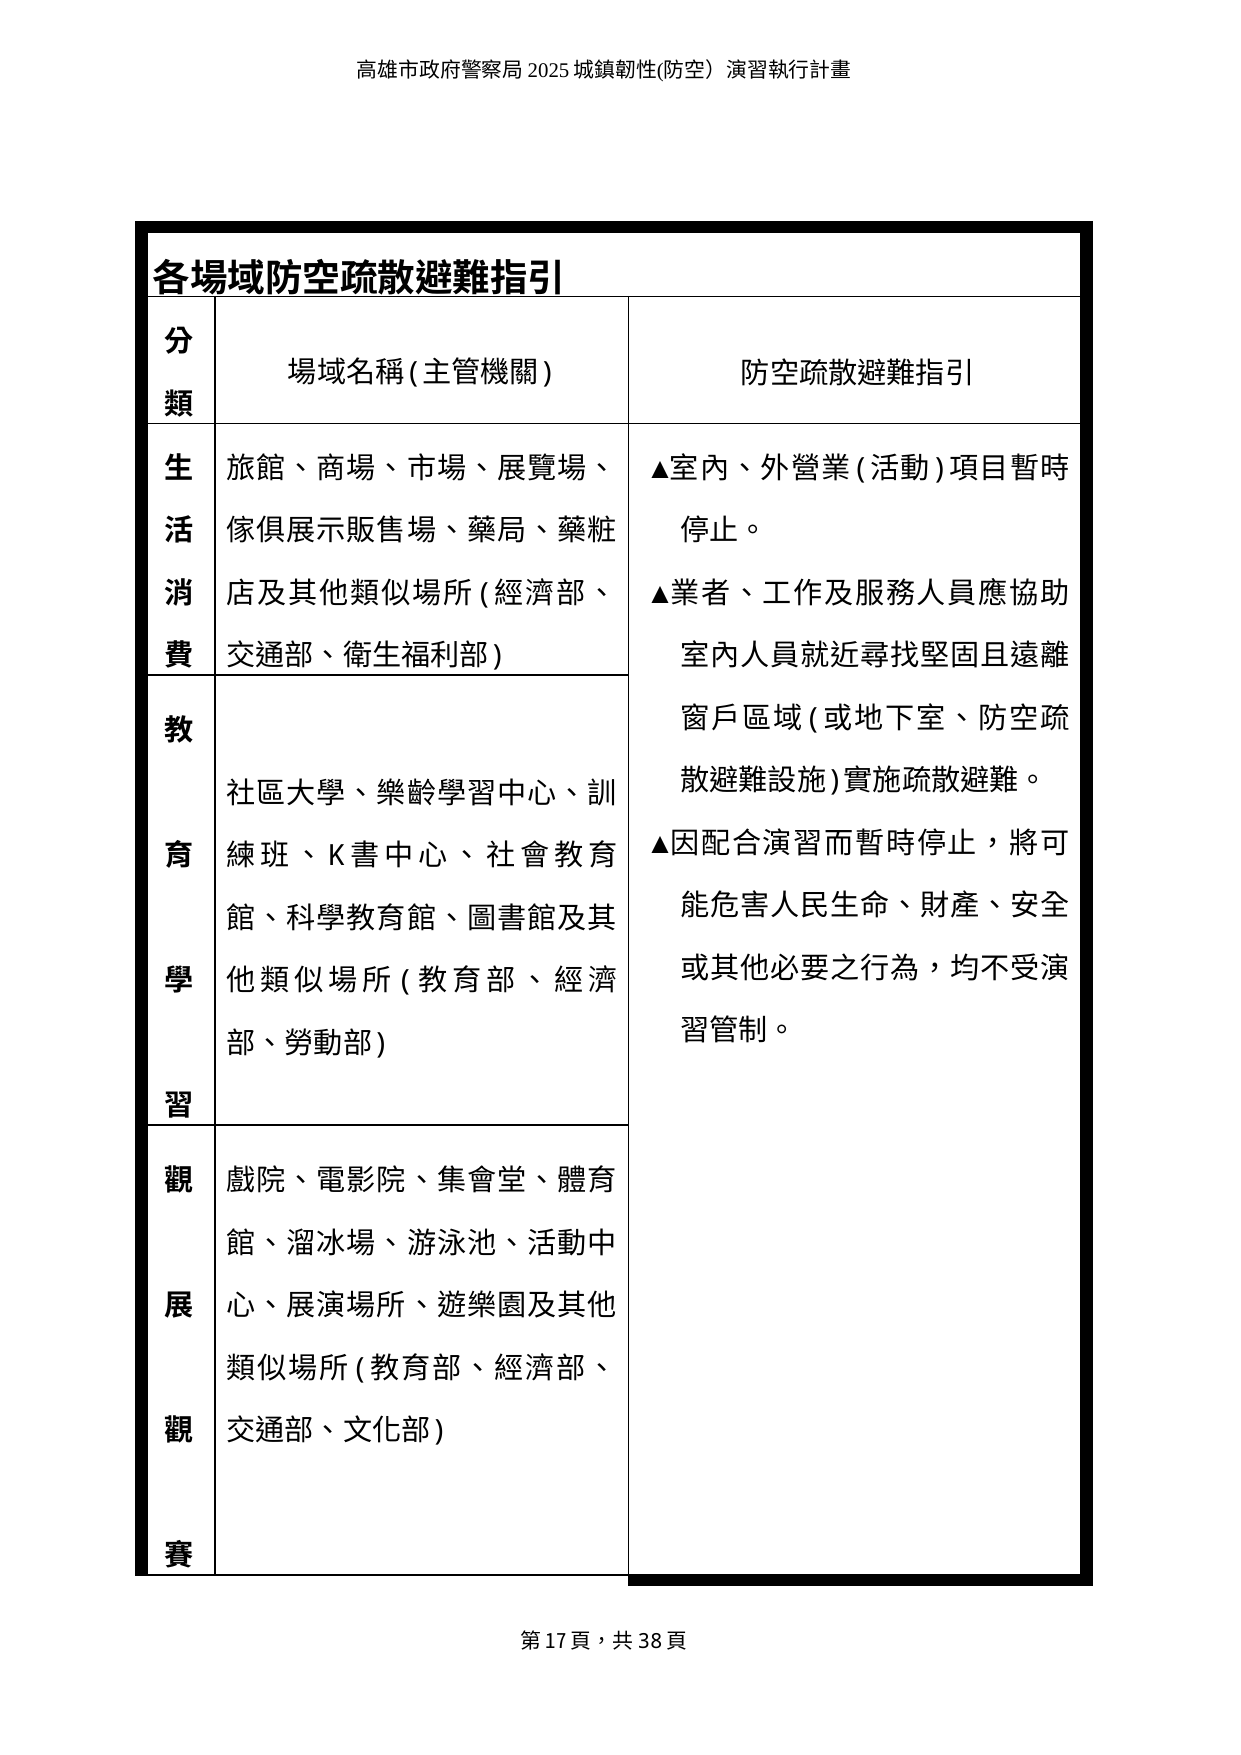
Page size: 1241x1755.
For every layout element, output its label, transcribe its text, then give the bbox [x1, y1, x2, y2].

table_cell 場域名稱(主管機關) [216, 297, 628, 422]
table_header ▲室內、外營業(活動)項目暫時停止。 ▲業者、工作及服務人員應協助室內人員就近尋找堅固且遠離窗戶區域(或地下室、防空疏散避難設施)實施疏散避難。 ▲因配合演習而暫時停止，將可能危害人民生命、財產、安全或其他必要之行為，均不受演習管制。 [640, 424, 1080, 1049]
table_header 各場域防空疏散避難指引 [148, 233, 1080, 296]
table_cell 生活消費 [148, 424, 214, 674]
table_cell 戲院、電影院、集會堂、體育館、溜冰場、游泳池、活動中心、展演場所、遊樂園及其他類似場所(教育部、經濟部、交通部、文化部) [216, 1126, 628, 1574]
table_cell [629, 424, 1080, 1574]
table_cell 教 育 學 習 [148, 676, 214, 1124]
table_cell 旅館、商場、市場、展覽場、傢俱展示販售場、藥局、藥粧店及其他類似場所(經濟部、交通部、衛生福利部) [216, 424, 628, 674]
table_cell 社區大學、樂齡學習中心、訓練班、K書中心、社會教育館、科學教育館、圖書館及其他類似場所(教育部、經濟部、勞動部) [216, 676, 628, 1124]
table_cell 防空疏散避難指引 [629, 297, 1080, 422]
table_cell 分類 [148, 297, 214, 422]
table_cell 觀 展 觀 賽 [148, 1126, 214, 1574]
